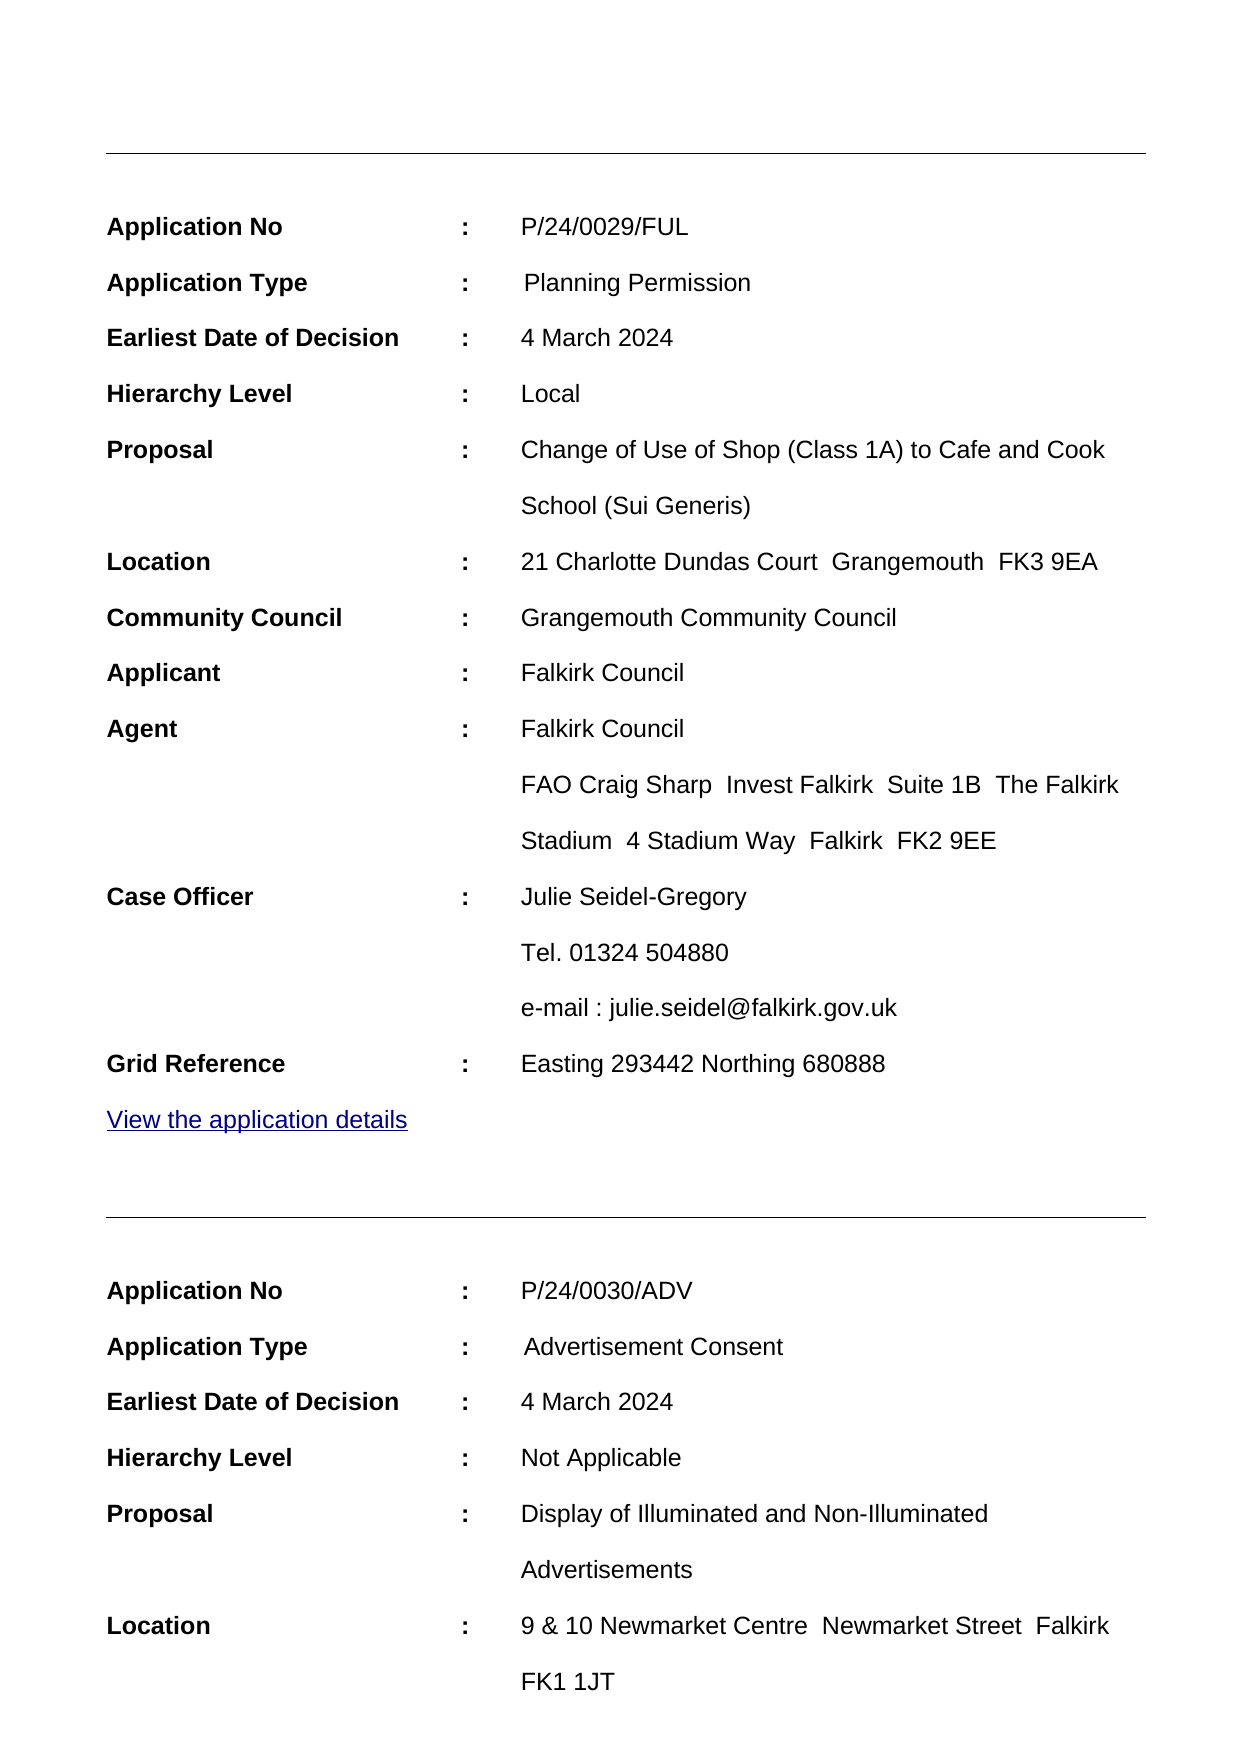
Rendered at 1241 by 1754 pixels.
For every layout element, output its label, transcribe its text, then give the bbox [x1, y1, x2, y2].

text Application Type : Planning Permission [106, 267, 1146, 296]
text Proposal : Display of Illuminated and Non-Illuminated [106, 1499, 1146, 1528]
text Application No : P/24/0029/FUL [106, 212, 1146, 240]
text Applicant : Falkirk Council [106, 658, 1146, 687]
text FAO Craig Sharp Invest Falkirk Suite 1B The Falkirk [106, 770, 1146, 799]
text Tel. 01324 504880 [106, 937, 1146, 966]
text Location : 9 & 10 Newmarket Centre Newmarket Street Falkirk [106, 1611, 1146, 1639]
text Agent : Falkirk Council [106, 714, 1146, 743]
text Hierarchy Level : Not Applicable [106, 1443, 1146, 1472]
text Advertisements [106, 1555, 1146, 1583]
text Grid Reference : Easting 293442 Northing 680888 [106, 1049, 1146, 1078]
text Hierarchy Level : Local [106, 379, 1146, 408]
text Community Council : Grangemouth Community Council [106, 602, 1146, 631]
text Application Type : Advertisement Consent [106, 1331, 1146, 1360]
text Location : 21 Charlotte Dundas Court Grangemouth FK3 9EA [106, 547, 1146, 575]
text e-mail : julie.seidel@falkirk.gov.uk [106, 993, 1146, 1022]
text Application No : P/24/0030/ADV [106, 1276, 1146, 1304]
text Case Officer : Julie Seidel-Gregory [106, 882, 1146, 910]
text School (Sui Generis) [106, 491, 1146, 519]
text Stadium 4 Stadium Way Falkirk FK2 9EE [106, 826, 1146, 854]
text Earliest Date of Decision : 4 March 2024 [106, 323, 1146, 352]
text FK1 1JT [106, 1666, 1146, 1695]
text Earliest Date of Decision : 4 March 2024 [106, 1387, 1146, 1416]
text Proposal : Change of Use of Shop (Class 1A) to Cafe and Cook [106, 435, 1146, 464]
text View the application details [106, 1105, 1146, 1134]
